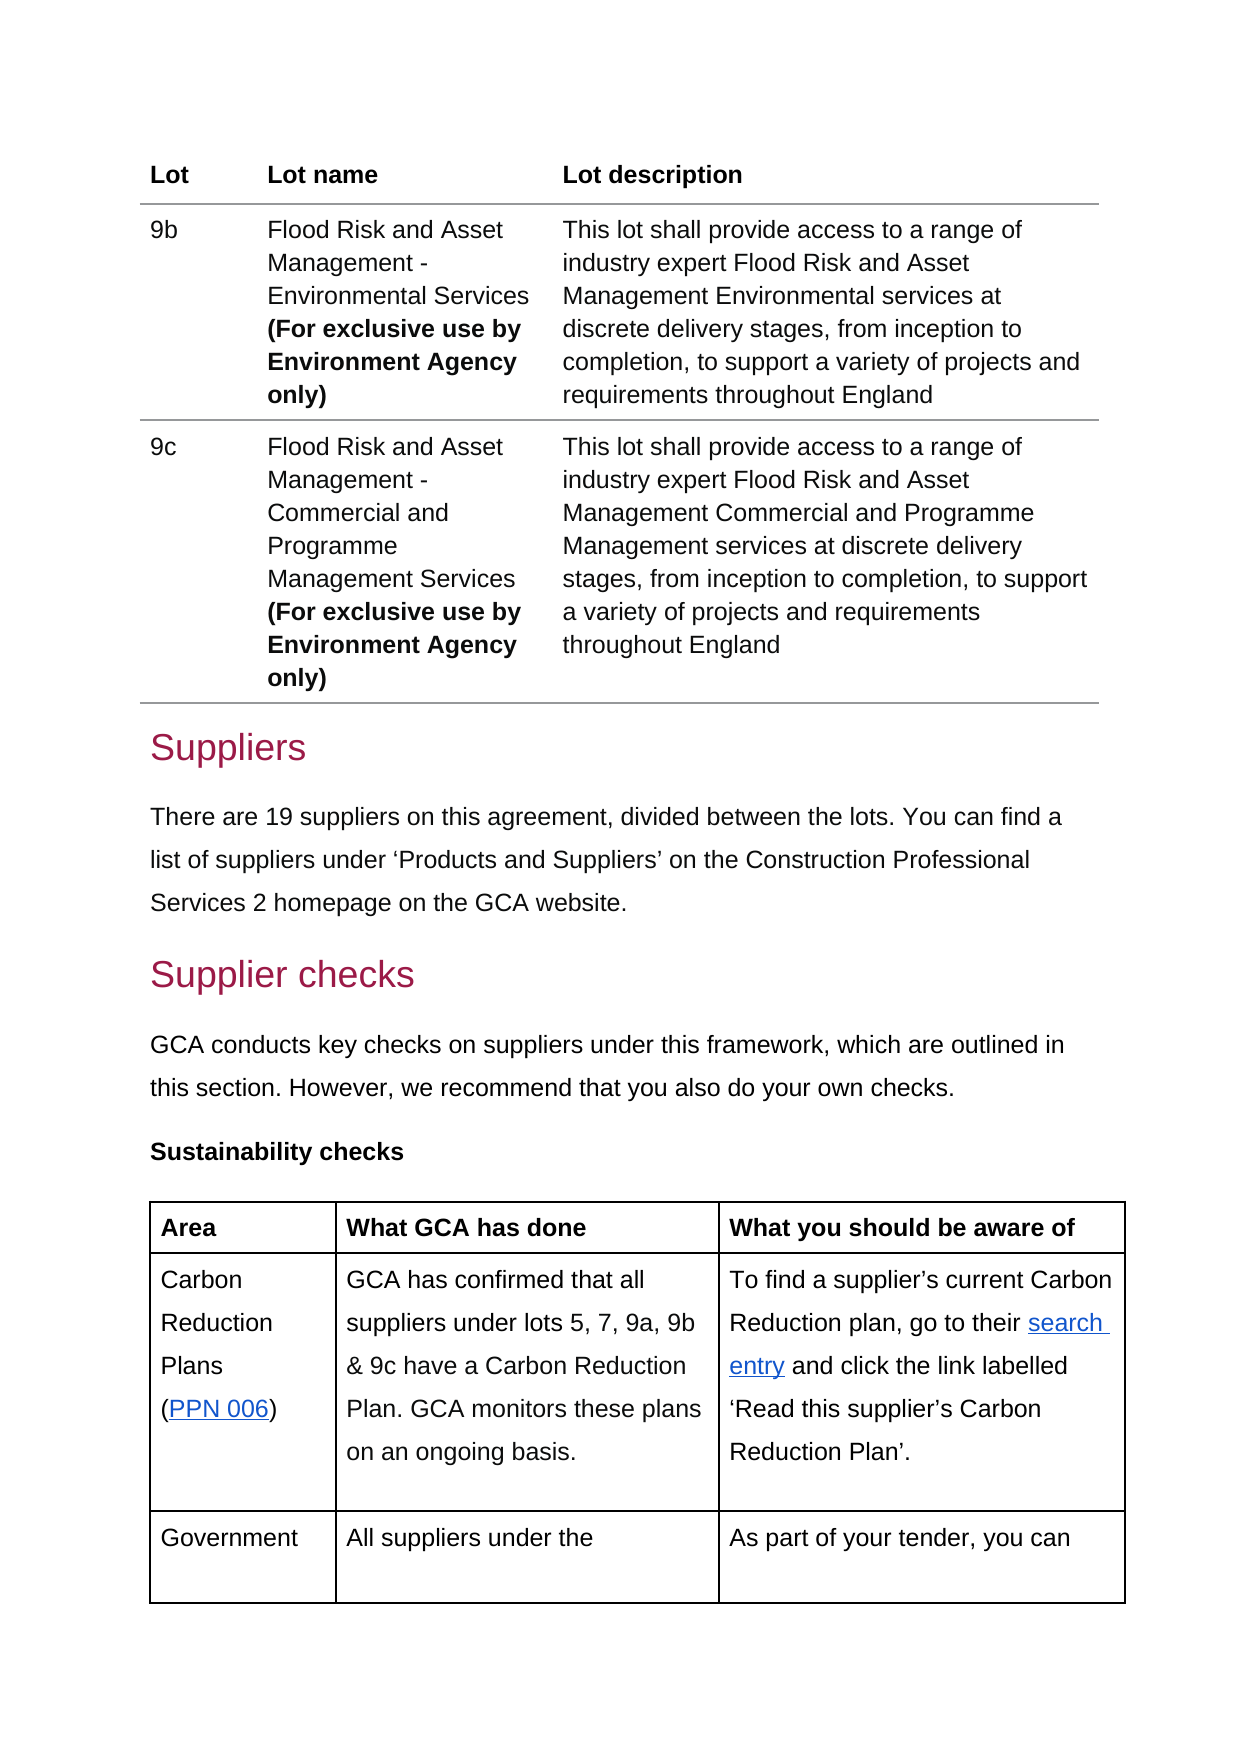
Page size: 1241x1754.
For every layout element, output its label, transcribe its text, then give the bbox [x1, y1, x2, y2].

table_header What GCA has done [337, 1203, 718, 1252]
table_cell All suppliers under the [337, 1512, 718, 1602]
table_header What you should be aware of [720, 1203, 1124, 1252]
table_cell This lot shall provide access to a range of industry expert Flood Risk and Asset Management Commercial and Programme Management services at discrete delivery stages, from inception to completion, to support a variety of projects and requirements throughout England [552, 421, 1098, 702]
table_header Lot description [552, 150, 1098, 202]
table_cell Government [151, 1512, 335, 1602]
table_cell This lot shall provide access to a range of industry expert Flood Risk and Asset Management Environmental services at discrete delivery stages, from inception to completion, to support a variety of projects and requirements throughout England [552, 205, 1098, 419]
table_cell 9c [140, 421, 257, 702]
text Sustainability checks [150, 1137, 1090, 1165]
table_cell 9b [140, 205, 257, 419]
table_cell As part of your tender, you can [720, 1512, 1124, 1602]
text GCA conducts key checks on suppliers under this framework, which are outlined in this section. However, we recommend that you also do your own checks. [150, 1029, 1090, 1101]
subtitle Supplier checks [150, 952, 1090, 996]
table_header Lot name [257, 150, 552, 202]
subtitle Suppliers [150, 725, 1090, 768]
table_cell GCA has confirmed that all suppliers under lots 5, 7, 9a, 9b & 9c have a Carbon Reduction Plan. GCA monitors these plans on an ongoing basis. [337, 1254, 718, 1510]
table_cell Flood Risk and Asset Management - Commercial and Programme Management Services (For exclusive use by Environment Agency only) [257, 421, 552, 702]
table_header Area [151, 1203, 335, 1252]
table_header Lot [140, 150, 257, 202]
table_cell Carbon Reduction Plans (PPN 006) [151, 1254, 335, 1510]
text There are 19 suppliers on this agreement, divided between the lots. You can find a list of suppliers under ‘Products and Suppliers’ on the Construction Professional Services 2 homepage on the GCA website. [150, 802, 1090, 917]
table_cell Flood Risk and Asset Management - Environmental Services (For exclusive use by Environment Agency only) [257, 205, 552, 419]
table_cell To find a supplier’s current Carbon Reduction plan, go to their search entry and click the link labelled ‘Read this supplier’s Carbon Reduction Plan’. [720, 1254, 1124, 1510]
